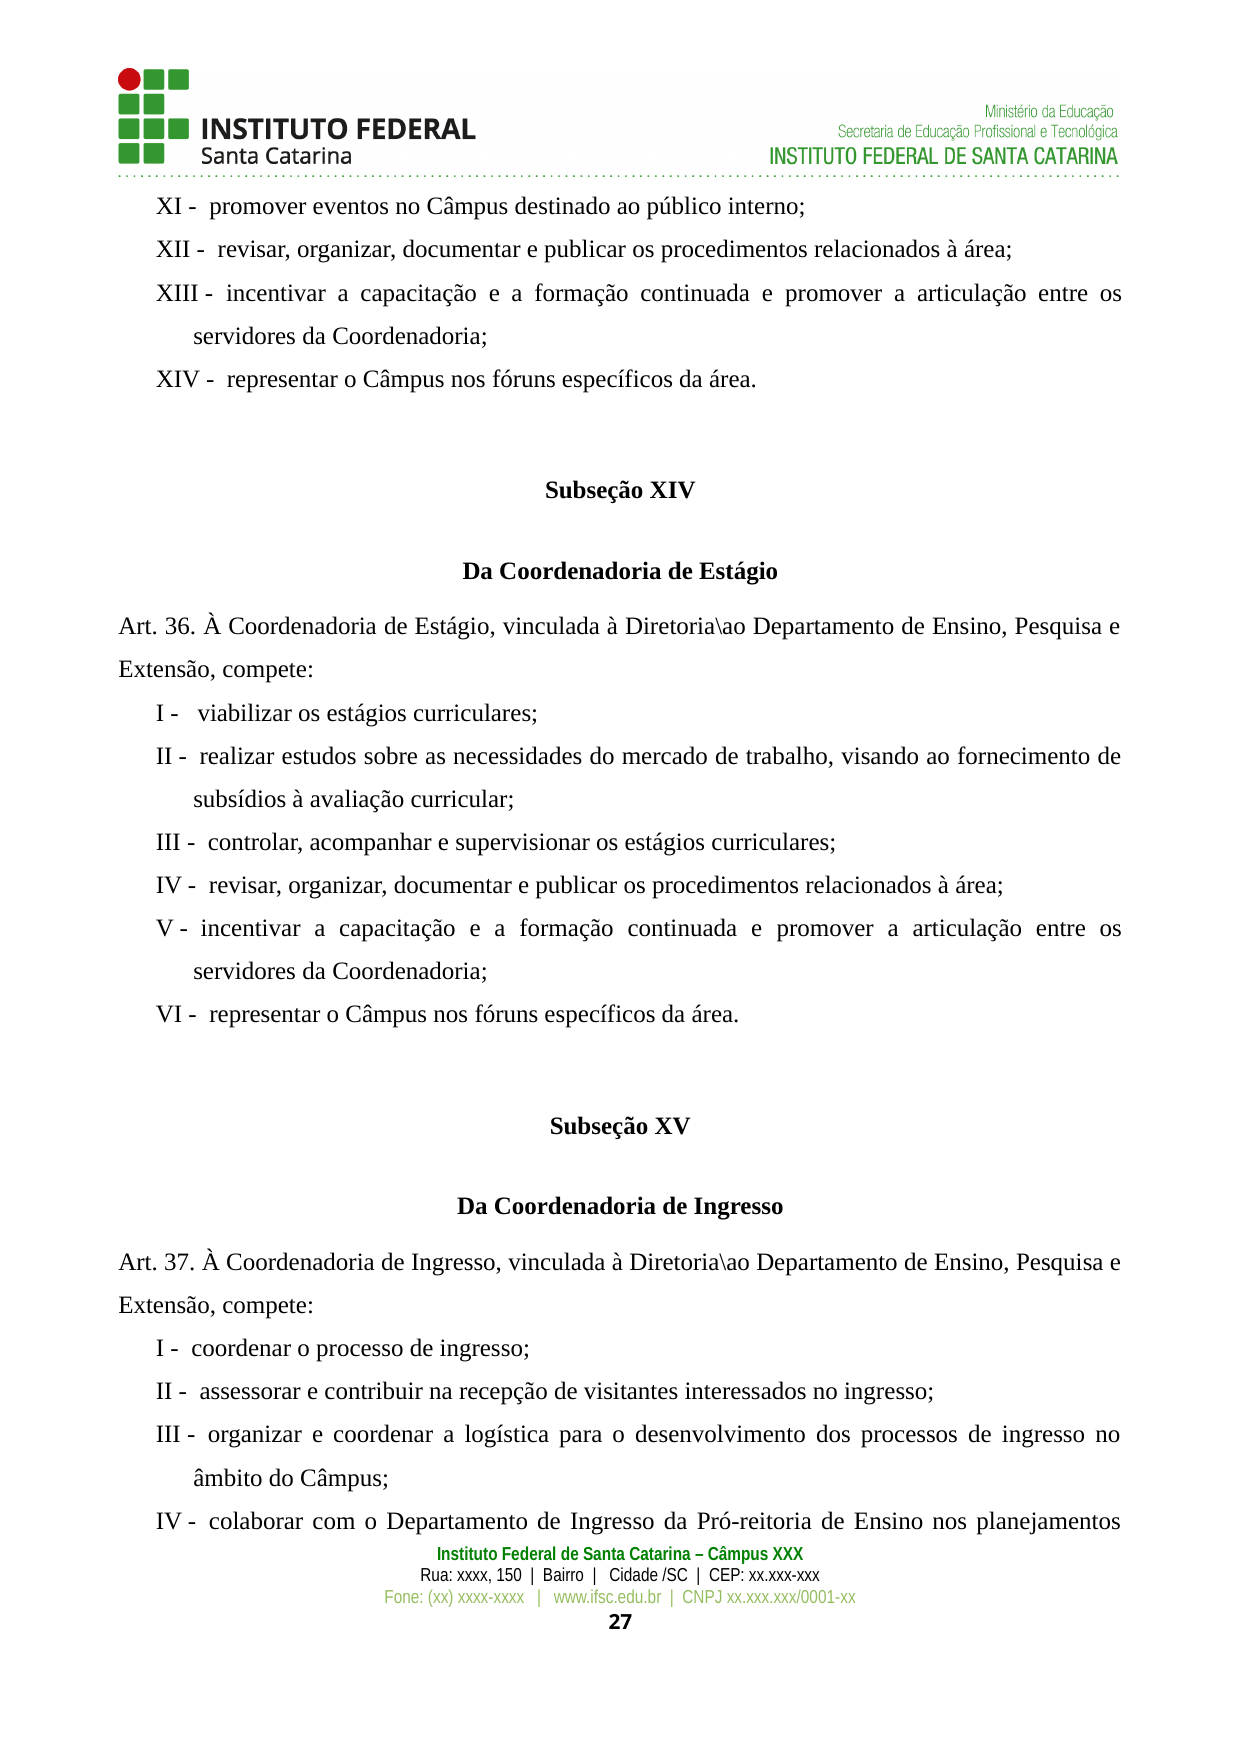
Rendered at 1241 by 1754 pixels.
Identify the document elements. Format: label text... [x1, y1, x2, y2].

subtitle Subseção XIV [118, 475, 1122, 504]
text Art. 37. À Coordenadoria de Ingresso, vinculada à Diretoria\ao Departamento de Ensino, Pesquisa e Extensão, compete: [118, 1247, 1122, 1319]
picture [118, 68, 1123, 177]
list realizar estudos sobre as necessidades do mercado de trabalho, visando ao fornecimento de subsídios à avaliação curricular; [156, 741, 1122, 813]
subtitle Subseção XV [118, 1111, 1122, 1139]
subtitle Da Coordenadoria de Estágio [118, 556, 1122, 584]
list representar o Câmpus nos fóruns específicos da área. [156, 364, 1122, 393]
list revisar, organizar, documentar e publicar os procedimentos relacionados à área; [156, 234, 1122, 263]
list controlar, acompanhar e supervisionar os estágios curriculares; [156, 827, 1122, 856]
list revisar, organizar, documentar e publicar os procedimentos relacionados à área; [156, 870, 1122, 899]
list colaborar com o Departamento de Ingresso da Pró-reitoria de Ensino nos planejamentos [156, 1506, 1122, 1534]
list incentivar a capacitação e a formação continuada e promover a articulação entre os servidores da Coordenadoria; [156, 913, 1122, 985]
list incentivar a capacitação e a formação continuada e promover a articulação entre os servidores da Coordenadoria; [156, 278, 1122, 349]
list coordenar o processo de ingresso; [156, 1333, 1122, 1362]
subtitle Da Coordenadoria de Ingresso [118, 1191, 1122, 1220]
list viabilizar os estágios curriculares; [156, 698, 1122, 726]
text Art. 36. À Coordenadoria de Estágio, vinculada à Diretoria\ao Departamento de Ensino, Pesquisa e Extensão, compete: [118, 611, 1122, 683]
list promover eventos no Câmpus destinado ao público interno; [156, 177, 1122, 220]
list assessorar e contribuir na recepção de visitantes interessados no ingresso; [156, 1376, 1122, 1405]
list organizar e coordenar a logística para o desenvolvimento dos processos de ingresso no âmbito do Câmpus; [156, 1419, 1122, 1491]
list representar o Câmpus nos fóruns específicos da área. [156, 999, 1122, 1028]
